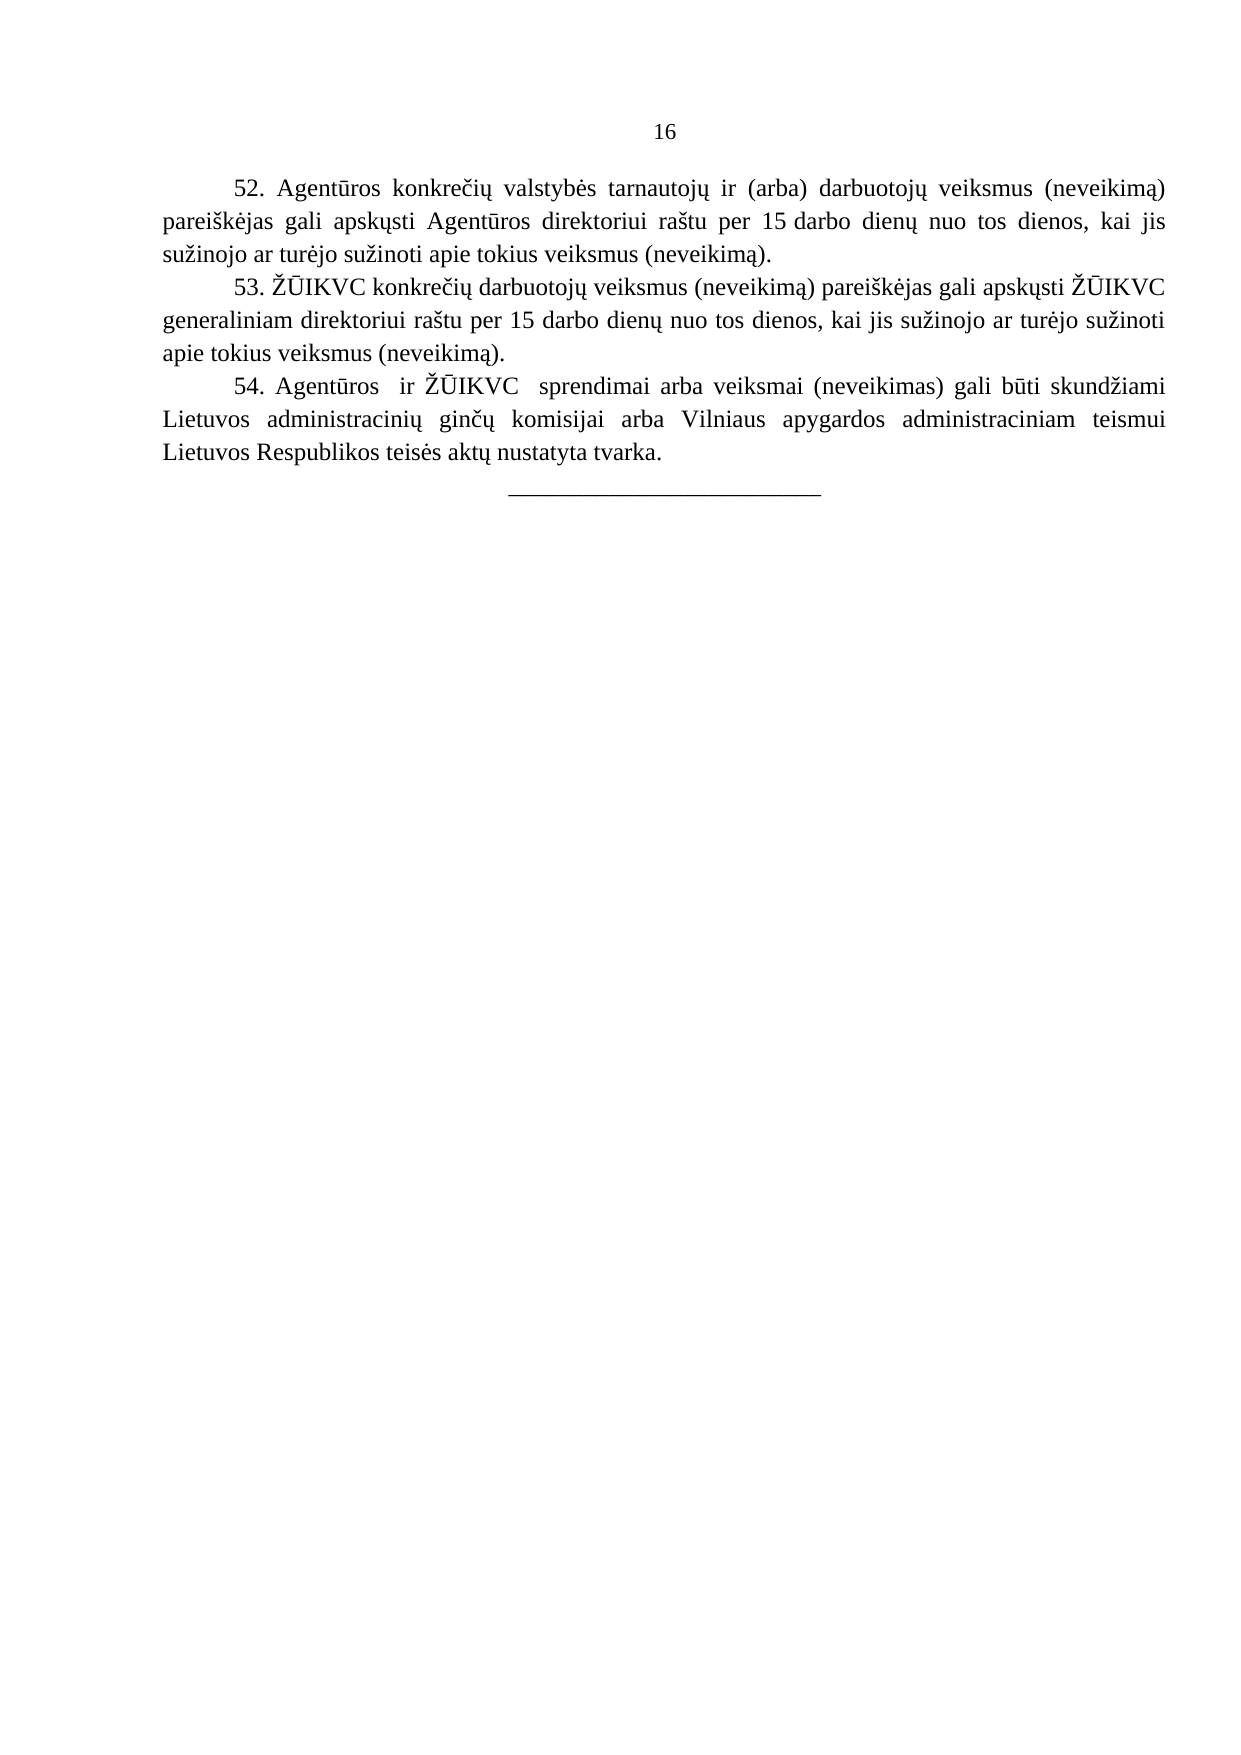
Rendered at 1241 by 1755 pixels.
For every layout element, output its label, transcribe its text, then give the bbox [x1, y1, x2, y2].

text 54. Agentūros ir ŽŪIKVC sprendimai arba veiksmai (neveikimas) gali būti skundžiami Lietuvos administracinių ginčų komisijai arba Vilniaus apygardos administraciniam teismui Lietuvos Respublikos teisės aktų nustatyta tvarka. [162, 371, 1167, 466]
text _________________________ [162, 470, 1167, 499]
text 53. ŽŪIKVC konkrečių darbuotojų veiksmus (neveikimą) pareiškėjas gali apskųsti ŽŪIKVC generaliniam direktoriui raštu per 15 darbo dienų nuo tos dienos, kai jis sužinojo ar turėjo sužinoti apie tokius veiksmus (neveikimą). [162, 272, 1167, 367]
text 52. Agentūros konkrečių valstybės tarnautojų ir (arba) darbuotojų veiksmus (neveikimą) pareiškėjas gali apskųsti Agentūros direktoriui raštu per 15 darbo dienų nuo tos dienos, kai jis sužinojo ar turėjo sužinoti apie tokius veiksmus (neveikimą). [162, 173, 1167, 268]
